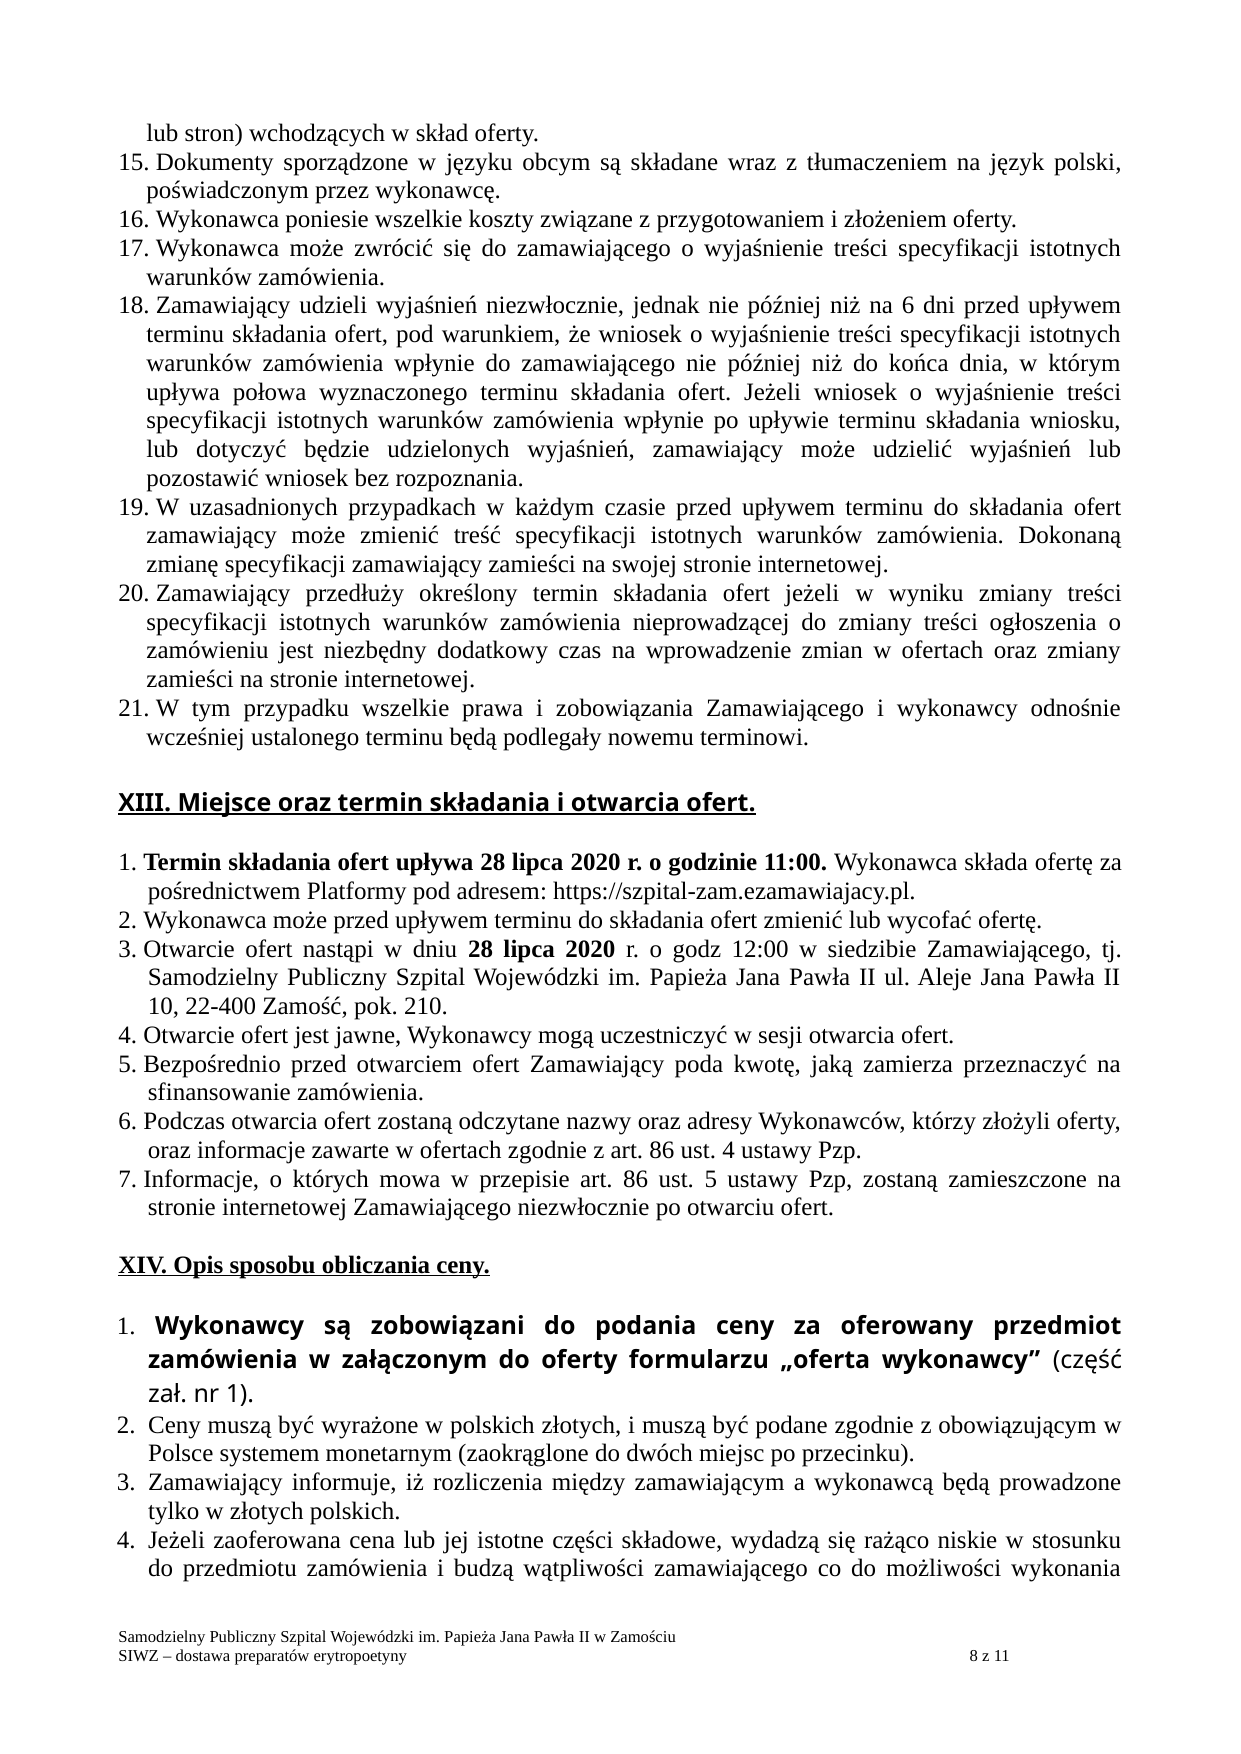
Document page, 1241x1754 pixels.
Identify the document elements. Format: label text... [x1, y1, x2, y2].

list W uzasadnionych przypadkach w każdym czasie przed upływem terminu do składania ofert zamawiający może zmienić treść specyfikacji istotnych warunków zamówienia. Dokonaną zmianę specyfikacji zamawiający zamieści na swojej stronie internetowej. [118, 492, 1122, 578]
list Podczas otwarcia ofert zostaną odczytane nazwy oraz adresy Wykonawców, którzy złożyli oferty, oraz informacje zawarte w ofertach zgodnie z art. 86 ust. 4 ustawy Pzp. [118, 1106, 1122, 1164]
list Termin składania ofert upływa 28 lipca 2020 r. o godzinie 11:00. Wykonawca składa ofertę za pośrednictwem Platformy pod adresem: https://szpital-zam.ezamawiajacy.pl. [118, 847, 1122, 905]
list Informacje, o których mowa w przepisie art. 86 ust. 5 ustawy Pzp, zostaną zamieszczone na stronie internetowej Zamawiającego niezwłocznie po otwarciu ofert. [118, 1164, 1122, 1221]
text XIII. Miejsce oraz termin składania i otwarcia ofert. [118, 785, 1122, 819]
list Jeżeli zaoferowana cena lub jej istotne części składowe, wydadzą się rażąco niskie w stosunku do przedmiotu zamówienia i budzą wątpliwości zamawiającego co do możliwości wykonania [117, 1525, 1122, 1582]
list Dokumenty sporządzone w języku obcym są składane wraz z tłumaczeniem na język polski, poświadczonym przez wykonawcę. [118, 147, 1122, 204]
list Wykonawca poniesie wszelkie koszty związane z przygotowaniem i złożeniem oferty. [118, 204, 1122, 233]
text lub stron) wchodzących w skład oferty. [118, 118, 1122, 147]
list Bezpośrednio przed otwarciem ofert Zamawiający poda kwotę, jaką zamierza przeznaczyć na sfinansowanie zamówienia. [118, 1049, 1122, 1106]
list Zamawiający udzieli wyjaśnień niezwłocznie, jednak nie później niż na 6 dni przed upływem terminu składania ofert, pod warunkiem, że wniosek o wyjaśnienie treści specyfikacji istotnych warunków zamówienia wpłynie do zamawiającego nie później niż do końca dnia, w którym upływa połowa wyznaczonego terminu składania ofert. Jeżeli wniosek o wyjaśnienie treści specyfikacji istotnych warunków zamówienia wpłynie po upływie terminu składania wniosku, lub dotyczyć będzie udzielonych wyjaśnień, zamawiający może udzielić wyjaśnień lub pozostawić wniosek bez rozpoznania. [118, 291, 1122, 492]
list Otwarcie ofert jest jawne, Wykonawcy mogą uczestniczyć w sesji otwarcia ofert. [118, 1020, 1122, 1049]
list Zamawiający przedłuży określony termin składania ofert jeżeli w wyniku zmiany treści specyfikacji istotnych warunków zamówienia nieprowadzącej do zmiany treści ogłoszenia o zamówieniu jest niezbędny dodatkowy czas na wprowadzenie zmian w ofertach oraz zmiany zamieści na stronie internetowej. [118, 578, 1122, 693]
list Zamawiający informuje, iż rozliczenia między zamawiającym a wykonawcą będą prowadzone tylko w złotych polskich. [117, 1467, 1122, 1525]
list W tym przypadku wszelkie prawa i zobowiązania Zamawiającego i wykonawcy odnośnie wcześniej ustalonego terminu będą podlegały nowemu terminowi. [118, 693, 1122, 751]
list Wykonawca może zwrócić się do zamawiającego o wyjaśnienie treści specyfikacji istotnych warunków zamówienia. [118, 233, 1122, 291]
text XIV. Opis sposobu obliczania ceny. [118, 1250, 1122, 1279]
list Ceny muszą być wyrażone w polskich złotych, i muszą być podane zgodnie z obowiązującym w Polsce systemem monetarnym (zaokrąglone do dwóch miejsc po przecinku). [117, 1410, 1122, 1467]
list Wykonawca może przed upływem terminu do składania ofert zmienić lub wycofać ofertę. [118, 905, 1122, 934]
list Otwarcie ofert nastąpi w dniu 28 lipca 2020 r. o godz 12:00 w siedzibie Zamawiającego, tj. Samodzielny Publiczny Szpital Wojewódzki im. Papieża Jana Pawła II ul. Aleje Jana Pawła II 10, 22-400 Zamość, pok. 210. [118, 934, 1122, 1020]
text 1. Wykonawcy są zobowiązani do podania ceny za oferowany przedmiot zamówienia w załączonym do oferty formularzu „oferta wykonawcy” (część zał. nr 1). [117, 1307, 1122, 1410]
